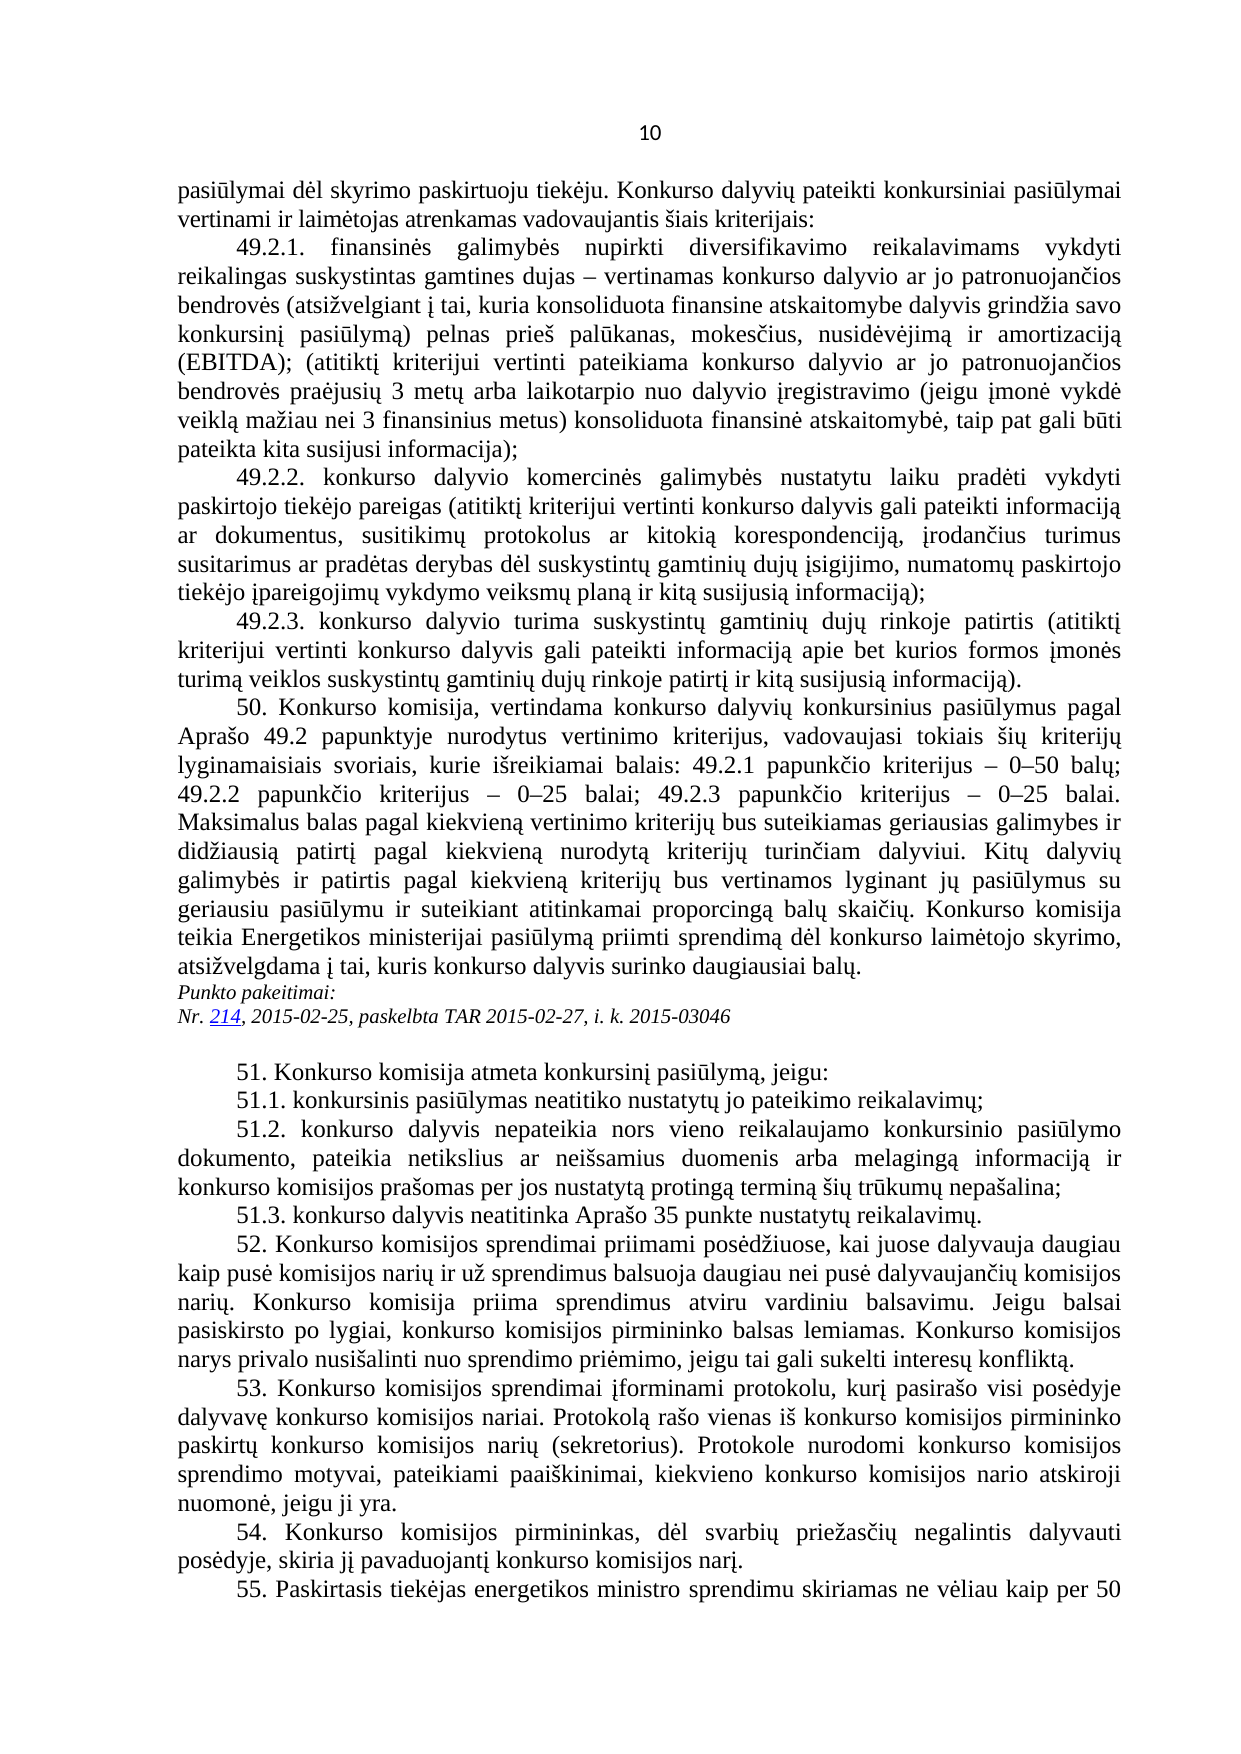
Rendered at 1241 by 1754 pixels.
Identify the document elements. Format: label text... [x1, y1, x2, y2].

text Nr. 214, 2015-02-25, paskelbta TAR 2015-02-27, i. k. 2015-03046 [177, 1004, 1122, 1028]
text 51.1. konkursinis pasiūlymas neatitiko nustatytų jo pateikimo reikalavimų; [177, 1086, 1122, 1114]
text 51.3. konkurso dalyvis neatitinka Aprašo 35 punkte nustatytų reikalavimų. [177, 1201, 1122, 1229]
text pasiūlymai dėl skyrimo paskirtuoju tiekėju. Konkurso dalyvių pateikti konkursiniai pasiūlymai vertinami ir laimėtojas atrenkamas vadovaujantis šiais kriterijais: [177, 175, 1122, 232]
text Punkto pakeitimai: [177, 980, 1122, 1004]
text 55. Paskirtasis tiekėjas energetikos ministro sprendimu skiriamas ne vėliau kaip per 50 [177, 1574, 1122, 1603]
text 53. Konkurso komisijos sprendimai įforminami protokolu, kurį pasirašo visi posėdyje dalyvavę konkurso komisijos nariai. Protokolą rašo vienas iš konkurso komisijos pirmininko paskirtų konkurso komisijos narių (sekretorius). Protokole nurodomi konkurso komisijos sprendimo motyvai, pateikiami paaiškinimai, kiekvieno konkurso komisijos nario atskiroji nuomonė, jeigu ji yra. [177, 1373, 1122, 1517]
text 49.2.3. konkurso dalyvio turima suskystintų gamtinių dujų rinkoje patirtis (atitiktį kriterijui vertinti konkurso dalyvis gali pateikti informaciją apie bet kurios formos įmonės turimą veiklos suskystintų gamtinių dujų rinkoje patirtį ir kitą susijusią informaciją). [177, 606, 1122, 692]
text 51.2. konkurso dalyvis nepateikia nors vieno reikalaujamo konkursinio pasiūlymo dokumento, pateikia netikslius ar neišsamius duomenis arba melagingą informaciją ir konkurso komisijos prašomas per jos nustatytą protingą terminą šių trūkumų nepašalina; [177, 1114, 1122, 1201]
text 50. Konkurso komisija, vertindama konkurso dalyvių konkursinius pasiūlymus pagal Aprašo 49.2 papunktyje nurodytus vertinimo kriterijus, vadovaujasi tokiais šių kriterijų lyginamaisiais svoriais, kurie išreikiamai balais: 49.2.1 papunkčio kriterijus – 0–50 balų; 49.2.2 papunkčio kriterijus – 0–25 balai; 49.2.3 papunkčio kriterijus – 0–25 balai. Maksimalus balas pagal kiekvieną vertinimo kriterijų bus suteikiamas geriausias galimybes ir didžiausią patirtį pagal kiekvieną nurodytą kriterijų turinčiam dalyviui. Kitų dalyvių galimybės ir patirtis pagal kiekvieną kriterijų bus vertinamos lyginant jų pasiūlymus su geriausiu pasiūlymu ir suteikiant atitinkamai proporcingą balų skaičių. Konkurso komisija teikia Energetikos ministerijai pasiūlymą priimti sprendimą dėl konkurso laimėtojo skyrimo, atsižvelgdama į tai, kuris konkurso dalyvis surinko daugiausiai balų. [177, 692, 1122, 980]
text 51. Konkurso komisija atmeta konkursinį pasiūlymą, jeigu: [177, 1057, 1122, 1086]
text 49.2.1. finansinės galimybės nupirkti diversifikavimo reikalavimams vykdyti reikalingas suskystintas gamtines dujas – vertinamas konkurso dalyvio ar jo patronuojančios bendrovės (atsižvelgiant į tai, kuria konsoliduota finansine atskaitomybe dalyvis grindžia savo konkursinį pasiūlymą) pelnas prieš palūkanas, mokesčius, nusidėvėjimą ir amortizaciją (EBITDA); (atitiktį kriterijui vertinti pateikiama konkurso dalyvio ar jo patronuojančios bendrovės praėjusių 3 metų arba laikotarpio nuo dalyvio įregistravimo (jeigu įmonė vykdė veiklą mažiau nei 3 finansinius metus) konsoliduota finansinė atskaitomybė, taip pat gali būti pateikta kita susijusi informacija); [177, 232, 1122, 462]
text 49.2.2. konkurso dalyvio komercinės galimybės nustatytu laiku pradėti vykdyti paskirtojo tiekėjo pareigas (atitiktį kriterijui vertinti konkurso dalyvis gali pateikti informaciją ar dokumentus, susitikimų protokolus ar kitokią korespondenciją, įrodančius turimus susitarimus ar pradėtas derybas dėl suskystintų gamtinių dujų įsigijimo, numatomų paskirtojo tiekėjo įpareigojimų vykdymo veiksmų planą ir kitą susijusią informaciją); [177, 462, 1122, 606]
text 52. Konkurso komisijos sprendimai priimami posėdžiuose, kai juose dalyvauja daugiau kaip pusė komisijos narių ir už sprendimus balsuoja daugiau nei pusė dalyvaujančių komisijos narių. Konkurso komisija priima sprendimus atviru vardiniu balsavimu. Jeigu balsai pasiskirsto po lygiai, konkurso komisijos pirmininko balsas lemiamas. Konkurso komisijos narys privalo nusišalinti nuo sprendimo priėmimo, jeigu tai gali sukelti interesų konfliktą. [177, 1229, 1122, 1373]
text 54. Konkurso komisijos pirmininkas, dėl svarbių priežasčių negalintis dalyvauti posėdyje, skiria jį pavaduojantį konkurso komisijos narį. [177, 1517, 1122, 1574]
